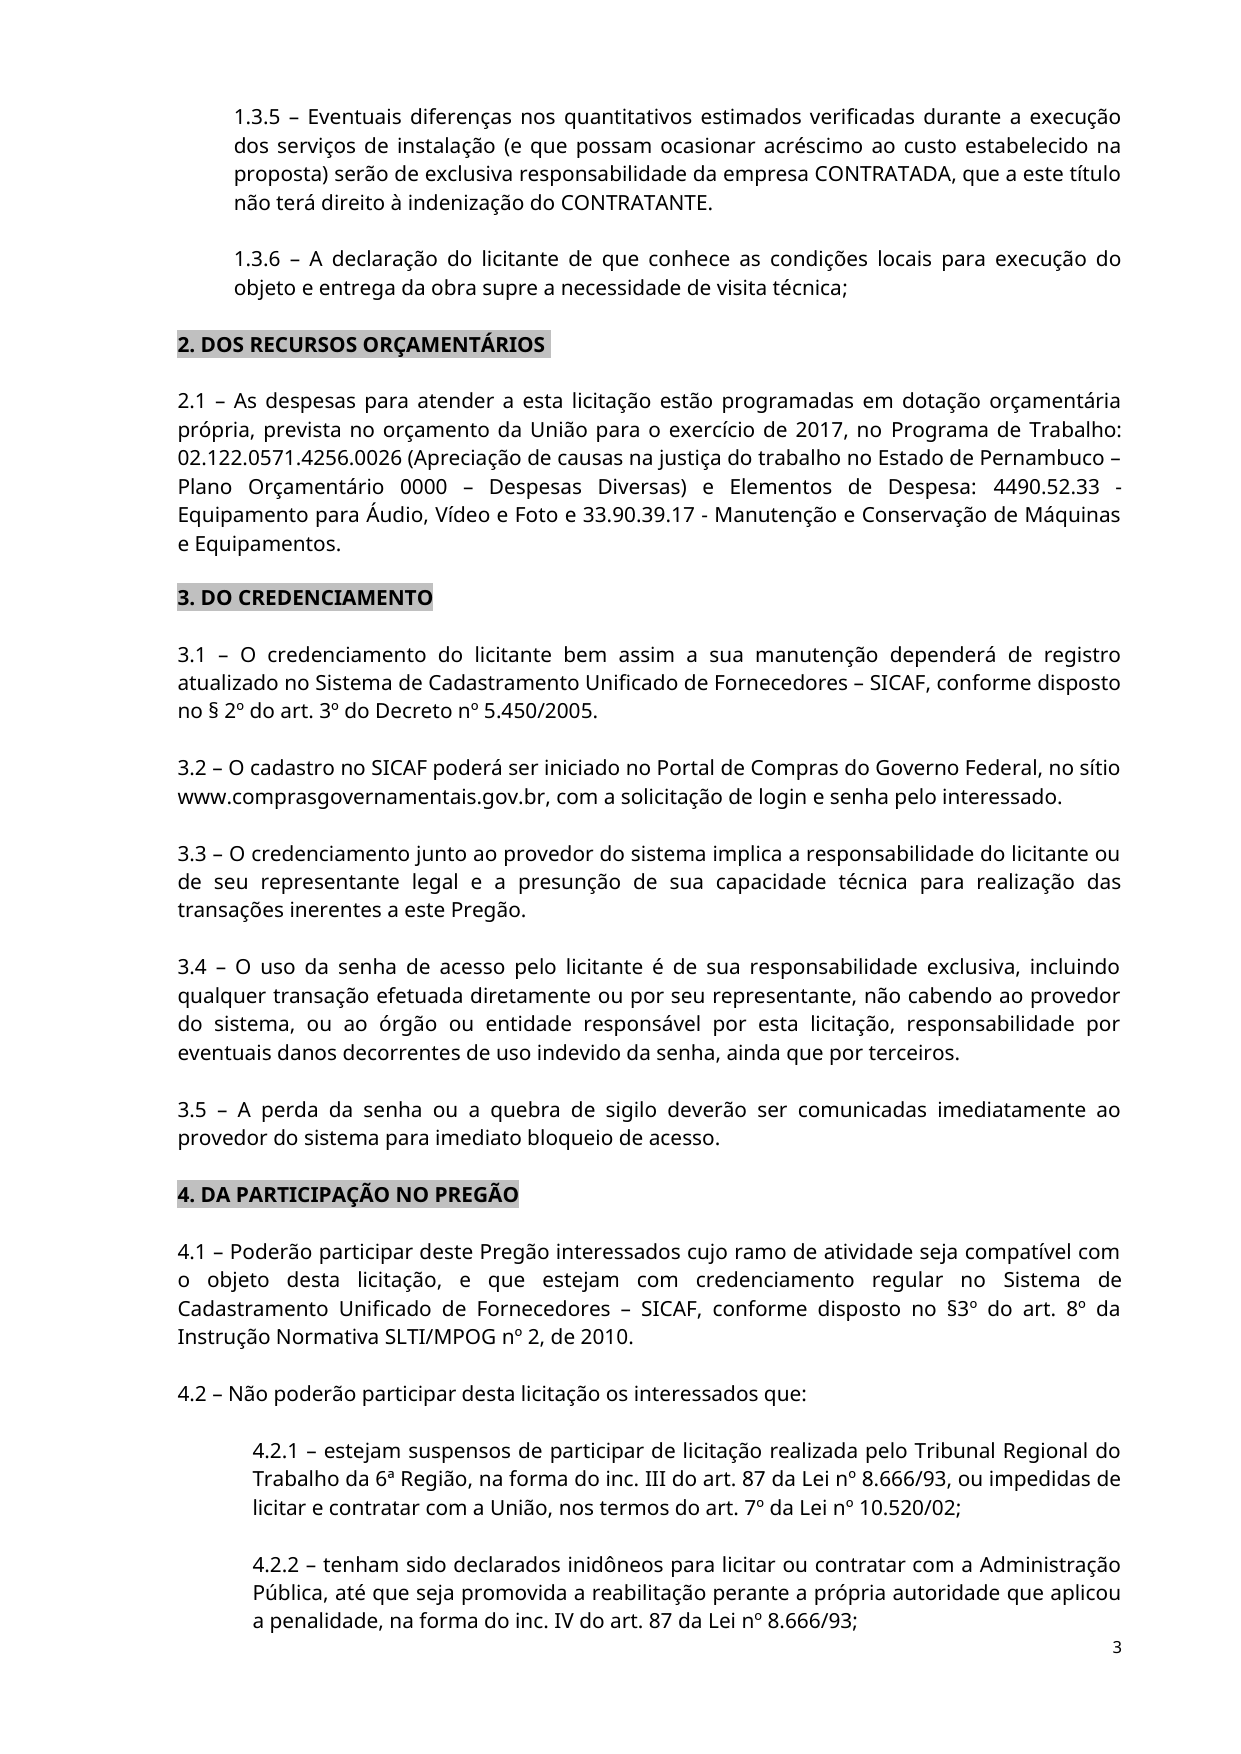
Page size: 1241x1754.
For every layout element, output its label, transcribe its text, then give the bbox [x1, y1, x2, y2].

text 4.2 – Não poderão participar desta licitação os interessados que: [177, 1379, 1122, 1407]
text 1.3.5 – Eventuais diferenças nos quantitativos estimados verificadas durante a execução dos serviços de instalação (e que possam ocasionar acréscimo ao custo estabelecido na proposta) serão de exclusiva responsabilidade da empresa CONTRATADA, que a este título não terá direito à indenização do CONTRATANTE. [233, 102, 1122, 216]
text 4. DA PARTICIPAÇÃO NO PREGÃO [177, 1180, 1122, 1208]
text 3. DO CREDENCIAMENTO [177, 583, 1122, 611]
text 3.3 – O credenciamento junto ao provedor do sistema implica a responsabilidade do licitante ou de seu representante legal e a presunção de sua capacidade técnica para realização das transações inerentes a este Pregão. [177, 839, 1122, 924]
text 3.4 – O uso da senha de acesso pelo licitante é de sua responsabilidade exclusiva, incluindo qualquer transação efetuada diretamente ou por seu representante, não cabendo ao provedor do sistema, ou ao órgão ou entidade responsável por esta licitação, responsabilidade por eventuais danos decorrentes de uso indevido da senha, ainda que por terceiros. [177, 952, 1122, 1066]
list 4.1 – Poderão participar deste Pregão interessados cujo ramo de atividade seja compatível com o objeto desta licitação, e que estejam com credenciamento regular no Sistema de Cadastramento Unificado de Fornecedores – SICAF, conforme disposto no §3º do art. 8º da Instrução Normativa SLTI/MPOG nº 2, de 2010. [177, 1237, 1122, 1351]
text 3.2 – O cadastro no SICAF poderá ser iniciado no Portal de Compras do Governo Federal, no sítio www.comprasgovernamentais.gov.br, com a solicitação de login e senha pelo interessado. [177, 753, 1122, 810]
text 2.1 – As despesas para atender a esta licitação estão programadas em dotação orçamentária própria, prevista no orçamento da União para o exercício de 2017, no Programa de Trabalho: 02.122.0571.4256.0026 (Apreciação de causas na justiça do trabalho no Estado de Pernambuco – Plano Orçamentário 0000 – Despesas Diversas) e Elementos de Despesa: 4490.52.33 - Equipamento para Áudio, Vídeo e Foto e 33.90.39.17 - Manutenção e Conservação de Máquinas e Equipamentos. [177, 387, 1122, 557]
text 2. DOS RECURSOS ORÇAMENTÁRIOS [177, 330, 1122, 358]
text 3.1 – O credenciamento do licitante bem assim a sua manutenção dependerá de registro atualizado no Sistema de Cadastramento Unificado de Fornecedores – SICAF, conforme disposto no § 2º do art. 3º do Decreto nº 5.450/2005. [177, 640, 1122, 725]
text 4.2.1 – estejam suspensos de participar de licitação realizada pelo Tribunal Regional do Trabalho da 6ª Região, na forma do inc. III do art. 87 da Lei nº 8.666/93, ou impedidas de licitar e contratar com a União, nos termos do art. 7º da Lei nº 10.520/02; [252, 1436, 1122, 1521]
text 3.5 – A perda da senha ou a quebra de sigilo deverão ser comunicadas imediatamente ao provedor do sistema para imediato bloqueio de acesso. [177, 1095, 1122, 1152]
text 4.2.2 – tenham sido declarados inidôneos para licitar ou contratar com a Administração Pública, até que seja promovida a reabilitação perante a própria autoridade que aplicou a penalidade, na forma do inc. IV do art. 87 da Lei nº 8.666/93; [252, 1550, 1122, 1635]
text 1.3.6 – A declaração do licitante de que conhece as condições locais para execução do objeto e entrega da obra supre a necessidade de visita técnica; [233, 244, 1122, 301]
